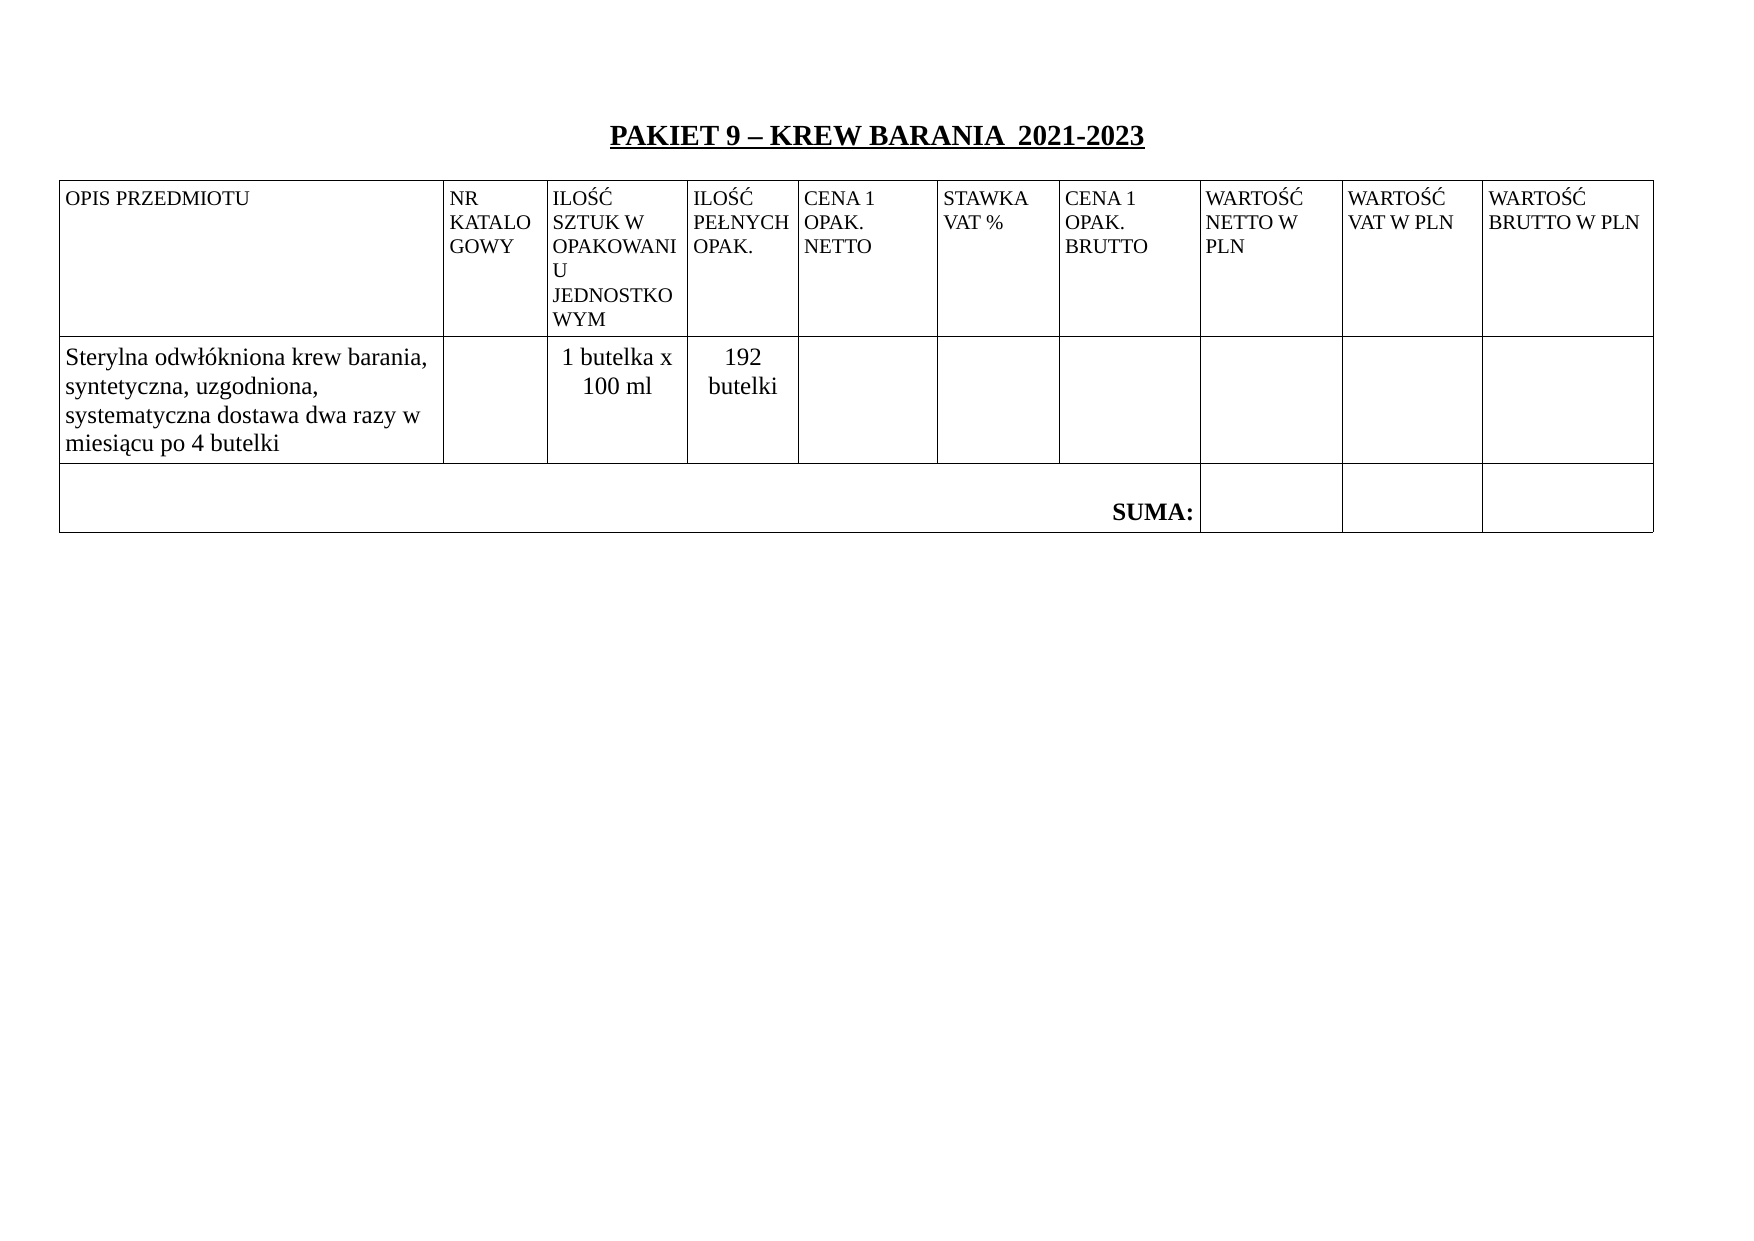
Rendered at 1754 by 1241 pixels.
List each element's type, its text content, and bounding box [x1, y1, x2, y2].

table_cell [444, 337, 547, 463]
table_cell [938, 337, 1059, 463]
table_cell [1060, 337, 1200, 463]
table_header WARTOŚĆ BRUTTO W PLN [1483, 181, 1653, 336]
table_cell [1343, 464, 1482, 532]
table_cell 1 butelka x 100 ml [548, 337, 687, 463]
table_cell [1201, 337, 1342, 463]
table_header WARTOŚĆ VAT W PLN [1343, 181, 1482, 336]
table_header CENA 1 OPAK. NETTO [799, 181, 937, 336]
table_cell [799, 337, 937, 463]
table_header NR KATALOGOWY [444, 181, 547, 336]
table_header ILOŚĆ PEŁNYCH OPAK. [688, 181, 798, 336]
table_header CENA 1 OPAK. BRUTTO [1060, 181, 1200, 336]
table_cell 192 butelki [688, 337, 798, 463]
table_cell [1201, 464, 1342, 532]
table_cell Sterylna odwłókniona krew barania, syntetyczna, uzgodniona, systematyczna dostawa dwa razy w miesiącu po 4 butelki [60, 337, 443, 463]
table_header STAWKA VAT % [938, 181, 1059, 336]
text PAKIET 9 – KREW BARANIA 2021-2023 [118, 118, 1636, 152]
table_cell [1483, 464, 1653, 532]
table_cell SUMA: [60, 464, 1200, 532]
table_cell [1483, 337, 1653, 463]
table_header ILOŚĆ SZTUK W OPAKOWANIU JEDNOSTKOWYM [548, 181, 687, 336]
table_cell [1343, 337, 1482, 463]
table_header OPIS PRZEDMIOTU [60, 181, 443, 336]
table_header WARTOŚĆ NETTO W PLN [1201, 181, 1342, 336]
